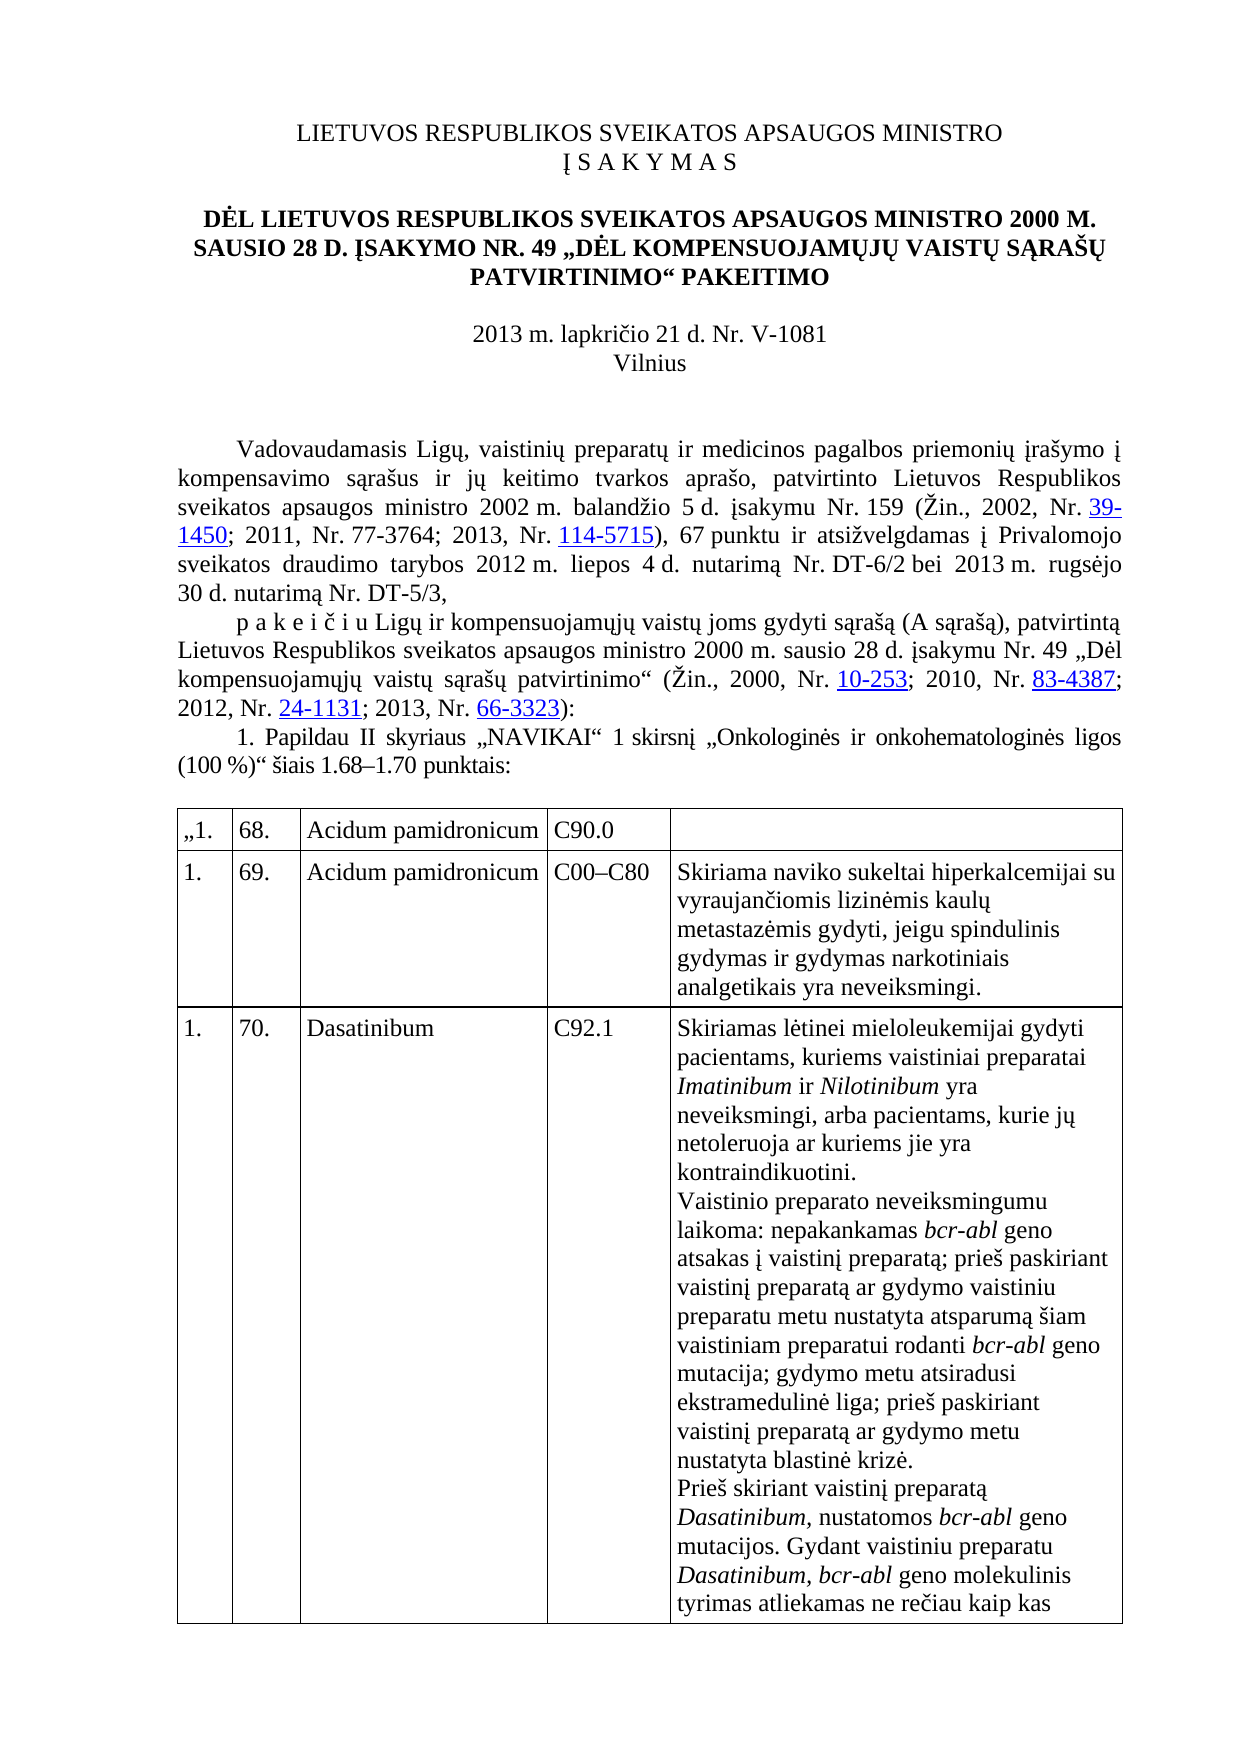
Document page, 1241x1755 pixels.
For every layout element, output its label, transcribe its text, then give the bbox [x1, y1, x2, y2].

table_cell 70. [233, 1008, 300, 1623]
table_header „1. [178, 809, 232, 850]
text p a k e i č i u Ligų ir kompensuojamųjų vaistų joms gydyti sąrašą (A sąrašą), patvirtintą Lietuvos Respublikos sveikatos apsaugos ministro 2000 m. sausio 28 d. įsakymu Nr. 49 „Dėl kompensuojamųjų vaistų sąrašų patvirtinimo“ (Žin., 2000, Nr. 10-253; 2010, Nr. 83-4387; 2012, Nr. 24-1131; 2013, Nr. 66-3323): [177, 607, 1122, 722]
table_header C90.0 [548, 809, 670, 850]
table_cell C92.1 [548, 1008, 670, 1623]
text 1. Papildau II skyriaus „NAVIKAI“ 1 skirsnį „Onkologinės ir onkohematologinės ligos (100 %)“ šiais 1.68–1.70 punktais: [177, 722, 1122, 779]
table_cell 1. [178, 1008, 232, 1623]
table_header 68. [233, 809, 300, 850]
table_header [671, 809, 1122, 850]
table_header Acidum pamidronicum [301, 809, 547, 850]
text 2013 m. lapkričio 21 d. Nr. V-1081 [177, 319, 1122, 348]
table_cell 69. [233, 851, 300, 1006]
table_cell 1. [178, 851, 232, 1006]
table_cell Skiriamas lėtinei mieloleukemijai gydyti pacientams, kuriems vaistiniai preparatai Imatinibum ir Nilotinibum yra neveiksmingi, arba pacientams, kurie jų netoleruoja ar kuriems jie yra kontraindikuotini. Vaistinio preparato neveiksmingumu laikoma: nepakankamas bcr-abl geno atsakas į vaistinį preparatą; prieš paskiriant vaistinį preparatą ar gydymo vaistiniu preparatu metu nustatyta atsparumą šiam vaistiniam preparatui rodanti bcr-abl geno mutacija; gydymo metu atsiradusi ekstramedulinė liga; prieš paskiriant vaistinį preparatą ar gydymo metu nustatyta blastinė krizė. Prieš skiriant vaistinį preparatą Dasatinibum, nustatomos bcr-abl geno mutacijos. Gydant vaistiniu preparatu Dasatinibum, bcr-abl geno molekulinis tyrimas atliekamas ne rečiau kaip kas [671, 1008, 1122, 1623]
text Į S A K Y M A S [177, 147, 1122, 176]
text DĖL LIETUVOS RESPUBLIKOS SVEIKATOS APSAUGOS MINISTRO 2000 M. SAUSIO 28 D. ĮSAKYMO Nr. 49 „DĖL KOMPENSUOJAMŲJŲ VAISTŲ SĄRAŠŲ PATVIRTINIMO“ PAKEITIMO [177, 204, 1122, 291]
text Vilnius [177, 348, 1122, 377]
text LIETUVOS RESPUBLIKOS SVEIKATOS APSAUGOS MINISTRO [177, 118, 1122, 147]
text Vadovaudamasis Ligų, vaistinių preparatų ir medicinos pagalbos priemonių įrašymo į kompensavimo sąrašus ir jų keitimo tvarkos aprašo, patvirtinto Lietuvos Respublikos sveikatos apsaugos ministro 2002 m. balandžio 5 d. įsakymu Nr. 159 (Žin., 2002, Nr. 39-1450; 2011, Nr. 77-3764; 2013, Nr. 114-5715), 67 punktu ir atsižvelgdamas į Privalomojo sveikatos draudimo tarybos 2012 m. liepos 4 d. nutarimą Nr. DT-6/2 bei 2013 m. rugsėjo 30 d. nutarimą Nr. DT-5/3, [177, 434, 1122, 607]
table_cell Dasatinibum [301, 1008, 547, 1623]
table_cell C00–C80 [548, 851, 670, 1006]
table_cell Skiriama naviko sukeltai hiperkalcemijai su vyraujančiomis lizinėmis kaulų metastazėmis gydyti, jeigu spindulinis gydymas ir gydymas narkotiniais analgetikais yra neveiksmingi. [671, 851, 1122, 1006]
table_cell Acidum pamidronicum [301, 851, 547, 1006]
